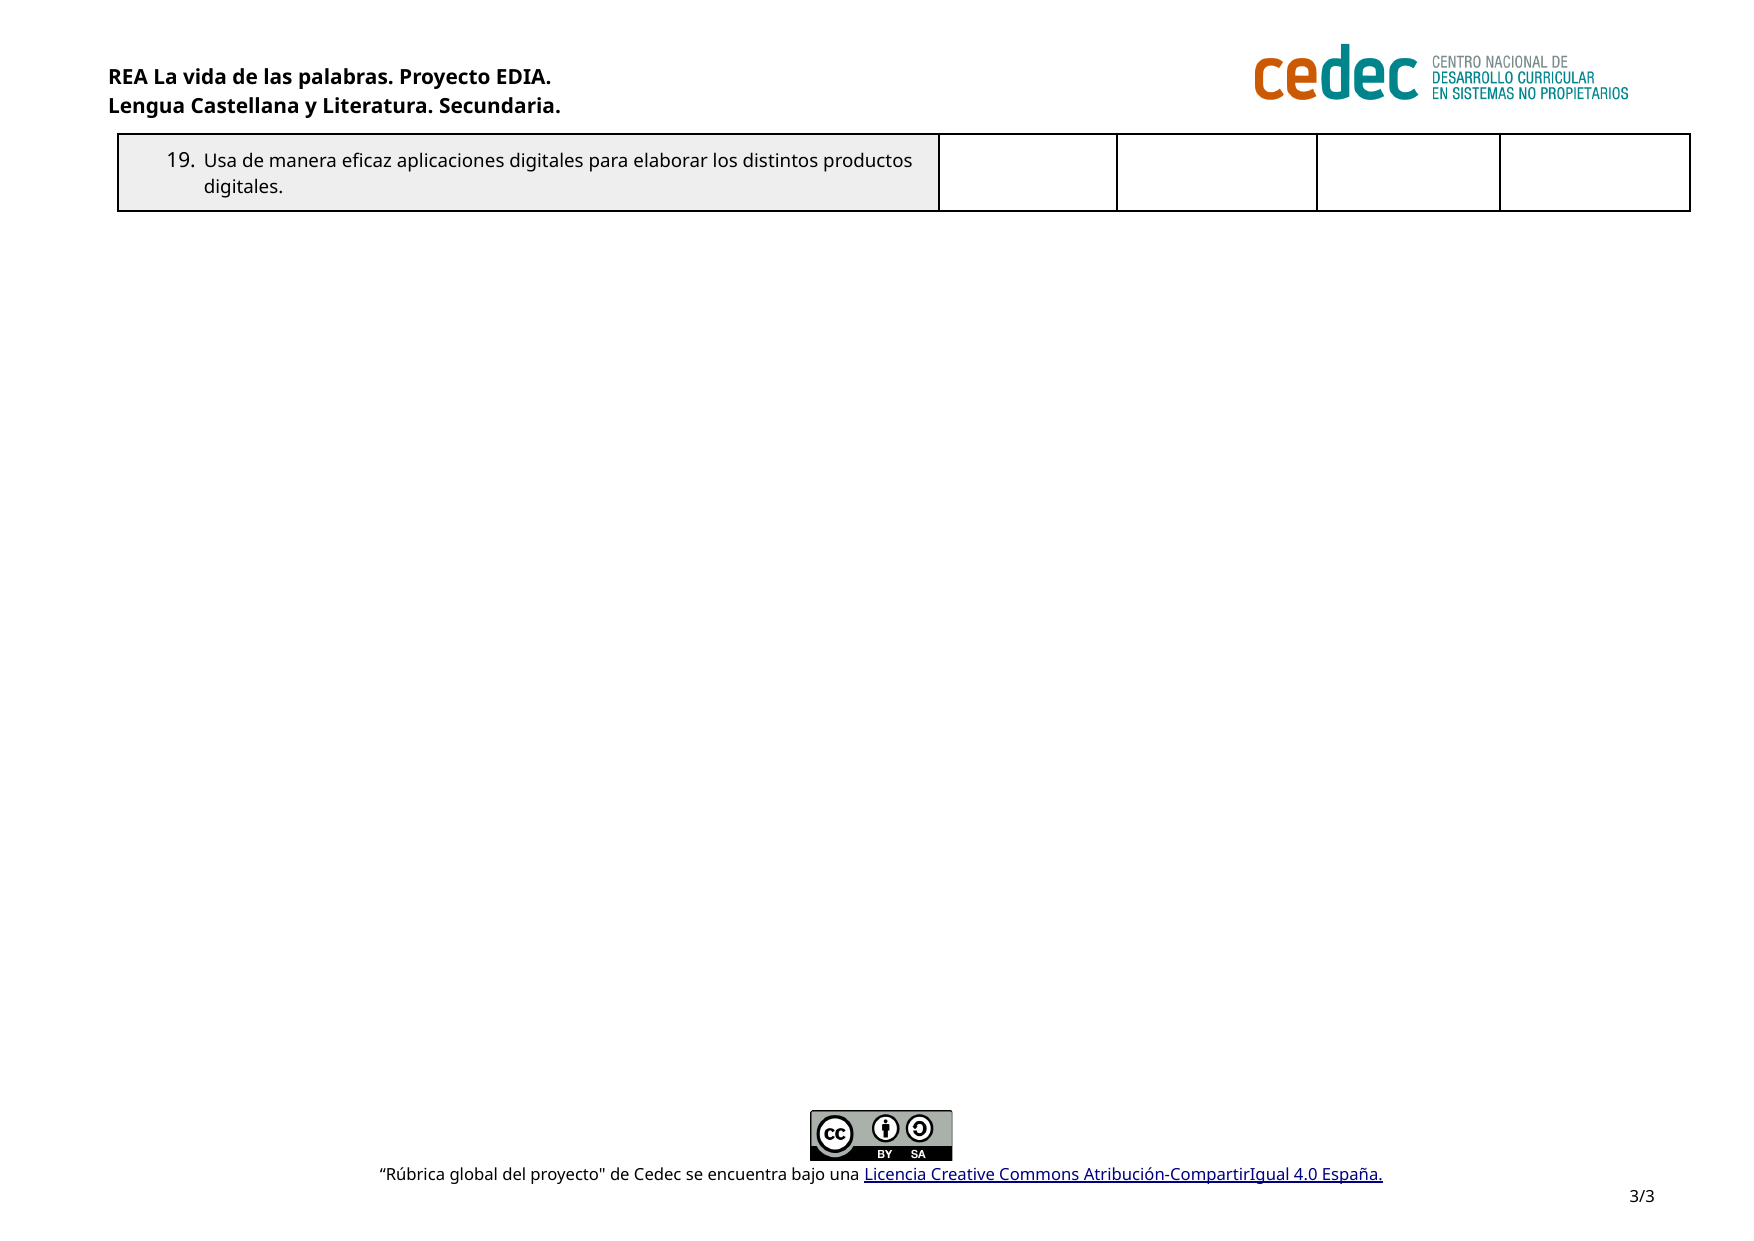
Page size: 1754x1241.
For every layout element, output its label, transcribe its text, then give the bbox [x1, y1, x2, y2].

table_cell [1118, 135, 1316, 210]
table_cell Usa de manera eficaz aplicaciones digitales para elaborar los distintos productos digitales. [119, 135, 938, 210]
picture [810, 1110, 953, 1161]
table_cell [1318, 135, 1499, 210]
table_cell [1501, 135, 1689, 210]
table_cell [940, 135, 1116, 210]
picture [1252, 41, 1637, 110]
